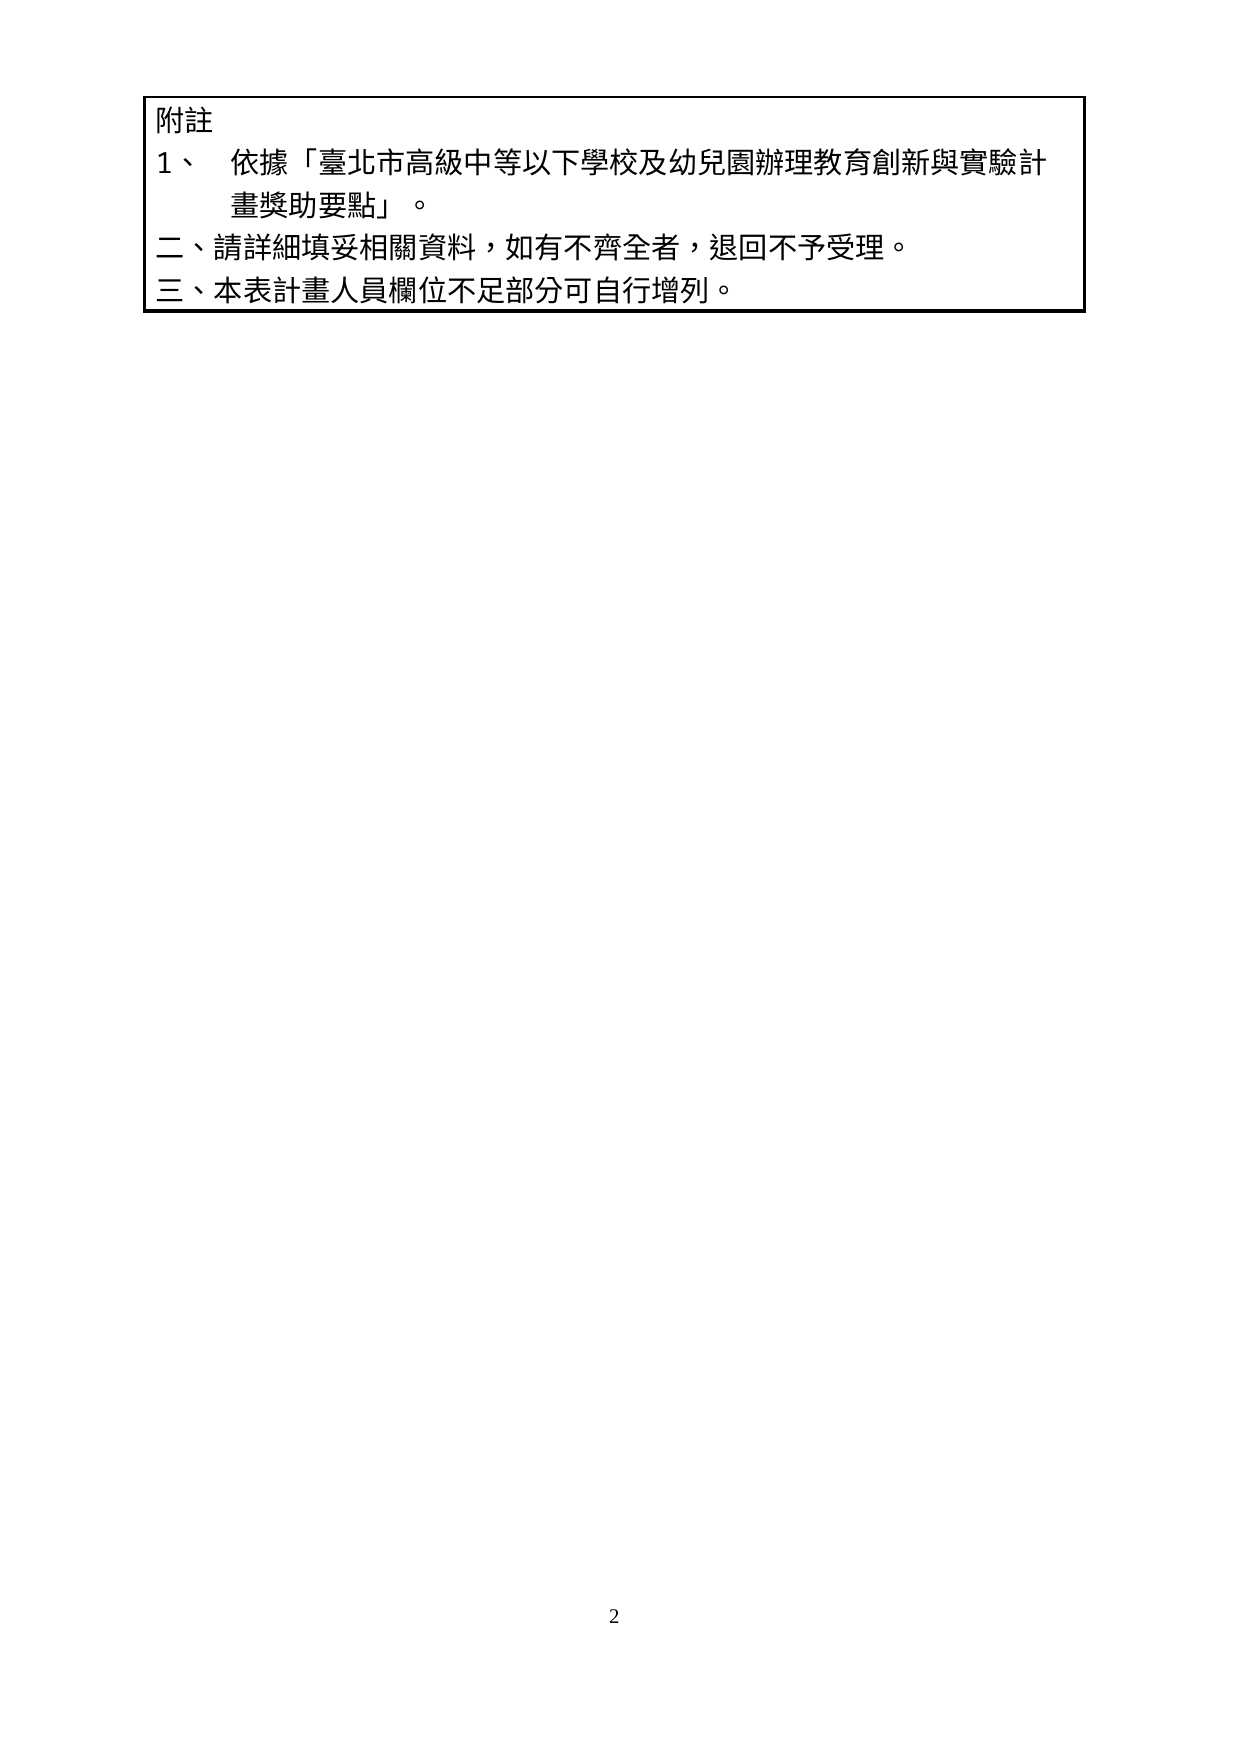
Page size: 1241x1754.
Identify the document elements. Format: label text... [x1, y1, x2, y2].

table_cell 附註 依據「臺北市高級中等以下學校及幼兒園辦理教育創新與實驗計畫獎助要點」。 二、請詳細填妥相關資料，如有不齊全者，退回不予受理。 三、本表計畫人員欄位不足部分可自行增列。 [146, 98, 1083, 309]
